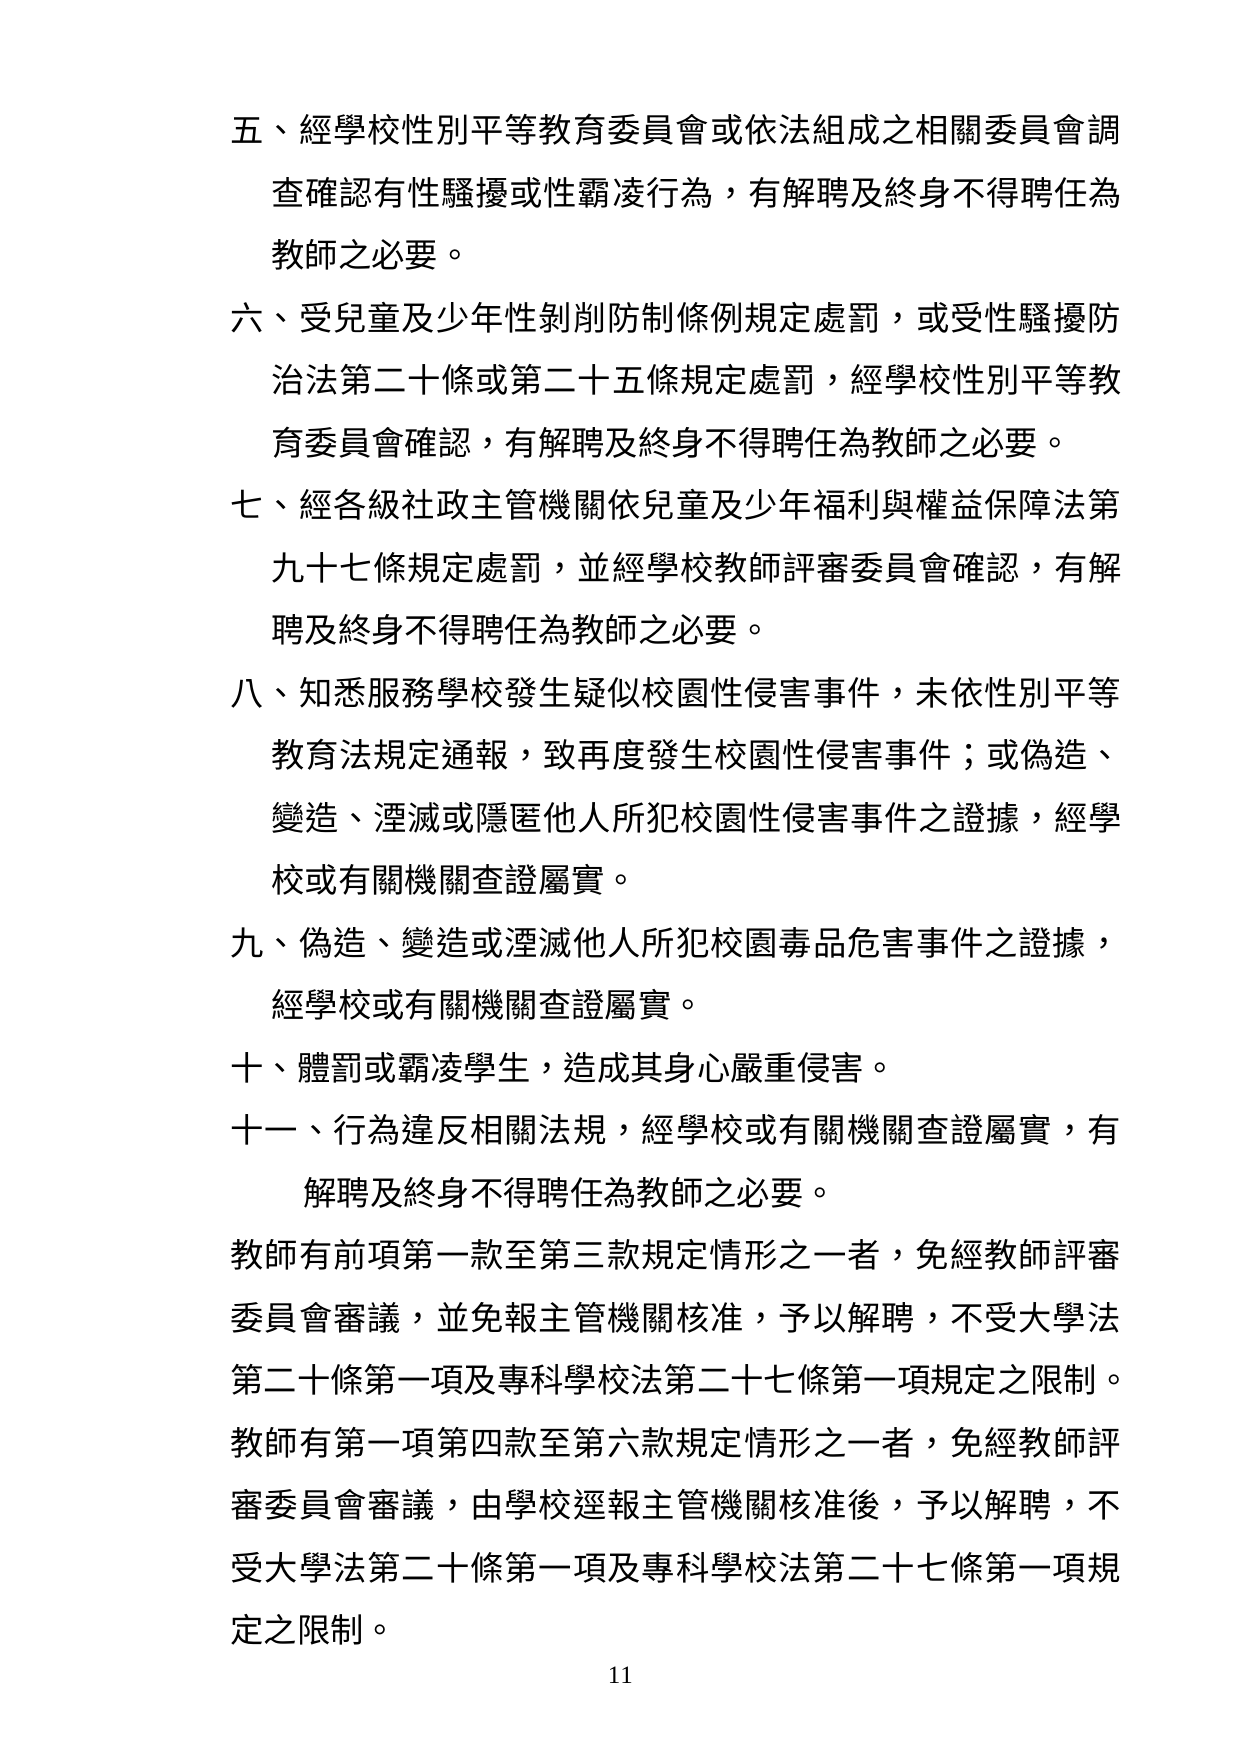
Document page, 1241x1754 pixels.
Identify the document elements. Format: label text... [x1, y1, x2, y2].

text 五、經學校性別平等教育委員會或依法組成之相關委員會調查確認有性騷擾或性霸凌行為，有解聘及終身不得聘任為教師之必要。 [230, 86, 1122, 274]
text 八、知悉服務學校發生疑似校園性侵害事件，未依性別平等教育法規定通報，致再度發生校園性侵害事件；或偽造、變造、湮滅或隱匿他人所犯校園性侵害事件之證據，經學校或有關機關查證屬實。 [230, 649, 1122, 899]
text 教師有第一項第四款至第六款規定情形之一者，免經教師評審委員會審議，由學校逕報主管機關核准後，予以解聘，不受大學法第二十條第一項及專科學校法第二十七條第一項規定之限制。 [230, 1399, 1122, 1649]
text 九、偽造、變造或湮滅他人所犯校園毒品危害事件之證據，經學校或有關機關查證屬實。 [230, 899, 1122, 1024]
text 七、經各級社政主管機關依兒童及少年福利與權益保障法第九十七條規定處罰，並經學校教師評審委員會確認，有解聘及終身不得聘任為教師之必要。 [230, 461, 1122, 649]
text 十、體罰或霸凌學生，造成其身心嚴重侵害。 [230, 1024, 1122, 1086]
text 十一、行為違反相關法規，經學校或有關機關查證屬實，有解聘及終身不得聘任為教師之必要。 [230, 1086, 1122, 1211]
text 六、受兒童及少年性剝削防制條例規定處罰，或受性騷擾防治法第二十條或第二十五條規定處罰，經學校性別平等教育委員會確認，有解聘及終身不得聘任為教師之必要。 [230, 274, 1122, 461]
text 教師有前項第一款至第三款規定情形之一者，免經教師評審委員會審議，並免報主管機關核准，予以解聘，不受大學法第二十條第一項及專科學校法第二十七條第一項規定之限制。 [230, 1211, 1122, 1399]
